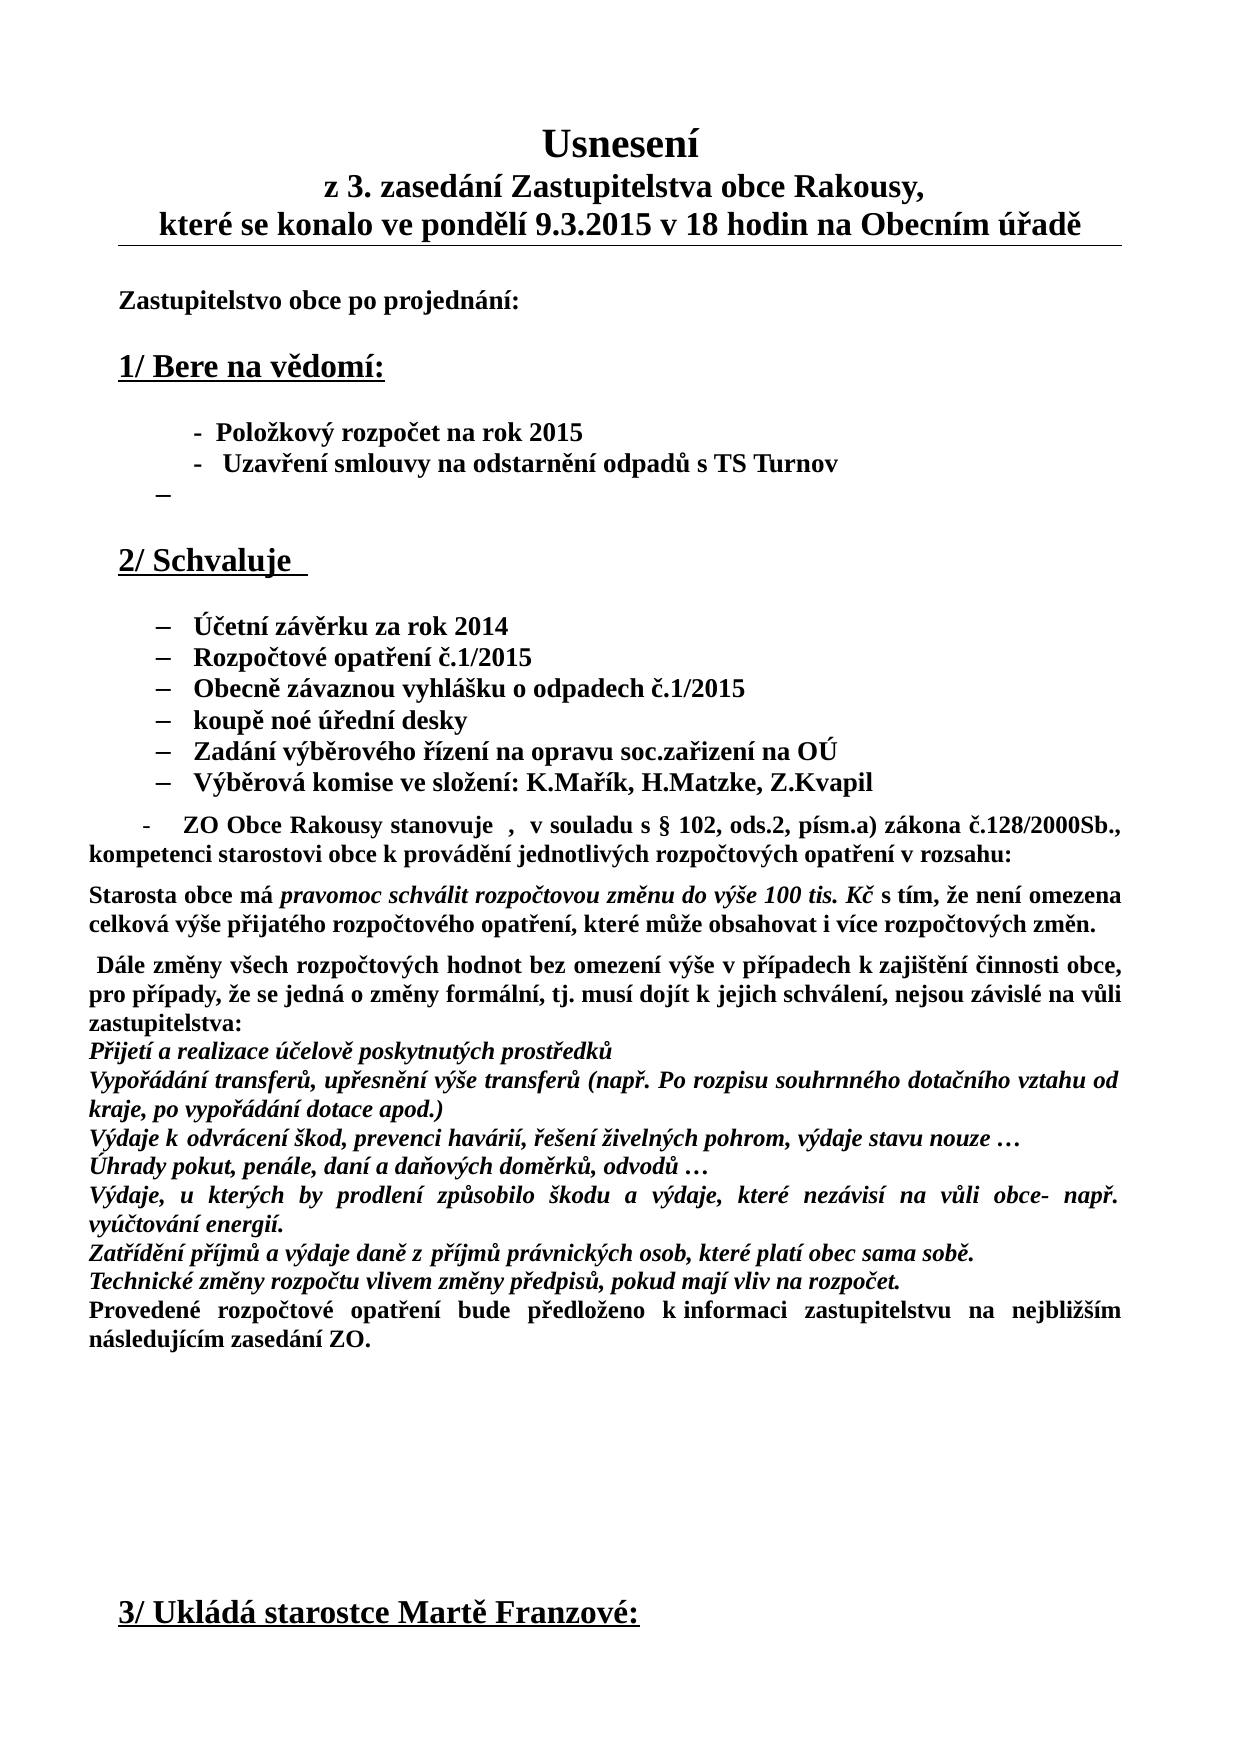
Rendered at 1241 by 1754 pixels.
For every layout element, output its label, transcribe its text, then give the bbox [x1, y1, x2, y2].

text Vypořádání transferů, upřesnění výše transferů (např. Po rozpisu souhrnného dotačního vztahu od kraje, po vypořádání dotace apod.) [88, 1065, 1122, 1123]
list Zadání výběrového řízení na opravu soc.zařizení na OÚ [156, 735, 1122, 766]
list Rozpočtové opatření č.1/2015 [156, 641, 1122, 673]
text Starosta obce má pravomoc schválit rozpočtovou změnu do výše 100 tis. Kč s tím, že není omezena celková výše přijatého rozpočtového opatření, které může obsahovat i více rozpočtových změn. [88, 880, 1122, 938]
text 2/ Schvaluje [118, 541, 1122, 579]
text Zatřídění příjmů a výdaje daně z příjmů právnických osob, které platí obec sama sobě. [88, 1238, 1122, 1266]
list Účetní závěrku za rok 2014 [156, 610, 1122, 641]
list - Uzavření smlouvy na odstarnění odpadů s TS Turnov [156, 447, 1122, 478]
text Usnesení [118, 118, 1122, 166]
list koupě noé úřední desky [156, 704, 1122, 735]
list Obecně závaznou vyhlášku o odpadech č.1/2015 [156, 673, 1122, 704]
text - ZO Obce Rakousy stanovuje , v souladu s § 102, ods.2, písm.a) zákona č.128/2000Sb., kompetenci starostovi obce k provádění jednotlivých rozpočtových opatření v rozsahu: [88, 810, 1122, 868]
list - Položkový rozpočet na rok 2015 [156, 416, 1122, 447]
text Přijetí a realizace účelově poskytnutých prostředků [88, 1036, 1122, 1065]
text Dále změny všech rozpočtových hodnot bez omezení výše v případech k zajištění činnosti obce, pro případy, že se jedná o změny formální, tj. musí dojít k jejich schválení, nejsou závislé na vůli zastupitelstva: [88, 950, 1122, 1036]
text Výdaje, u kterých by prodlení způsobilo škodu a výdaje, které nezávisí na vůli obce- např. vyúčtování energií. [88, 1180, 1122, 1238]
text 1/ Bere na vědomí: [118, 346, 1122, 385]
text z 3. zasedání Zastupitelstva obce Rakousy, [118, 166, 1122, 204]
text Zastupitelstvo obce po projednání: [118, 284, 1122, 315]
text které se konalo ve pondělí 9.3.2015 v 18 hodin na Obecním úřadě [118, 204, 1122, 245]
text Výdaje k odvrácení škod, prevenci havárií, řešení živelných pohrom, výdaje stavu nouze … [88, 1123, 1122, 1151]
list Provedené rozpočtové opatření bude předloženo k informaci zastupitelstvu na nejbližším následujícím zasedání ZO. [88, 1295, 1122, 1353]
text Úhrady pokut, penále, daní a daňových doměrků, odvodů … [88, 1151, 1122, 1180]
list Výběrová komise ve složení: K.Mařík, H.Matzke, Z.Kvapil [156, 766, 1122, 798]
text Technické změny rozpočtu vlivem změny předpisů, pokud mají vliv na rozpočet. [88, 1266, 1122, 1295]
text 3/ Ukládá starostce Martě Franzové: [118, 1592, 1122, 1631]
